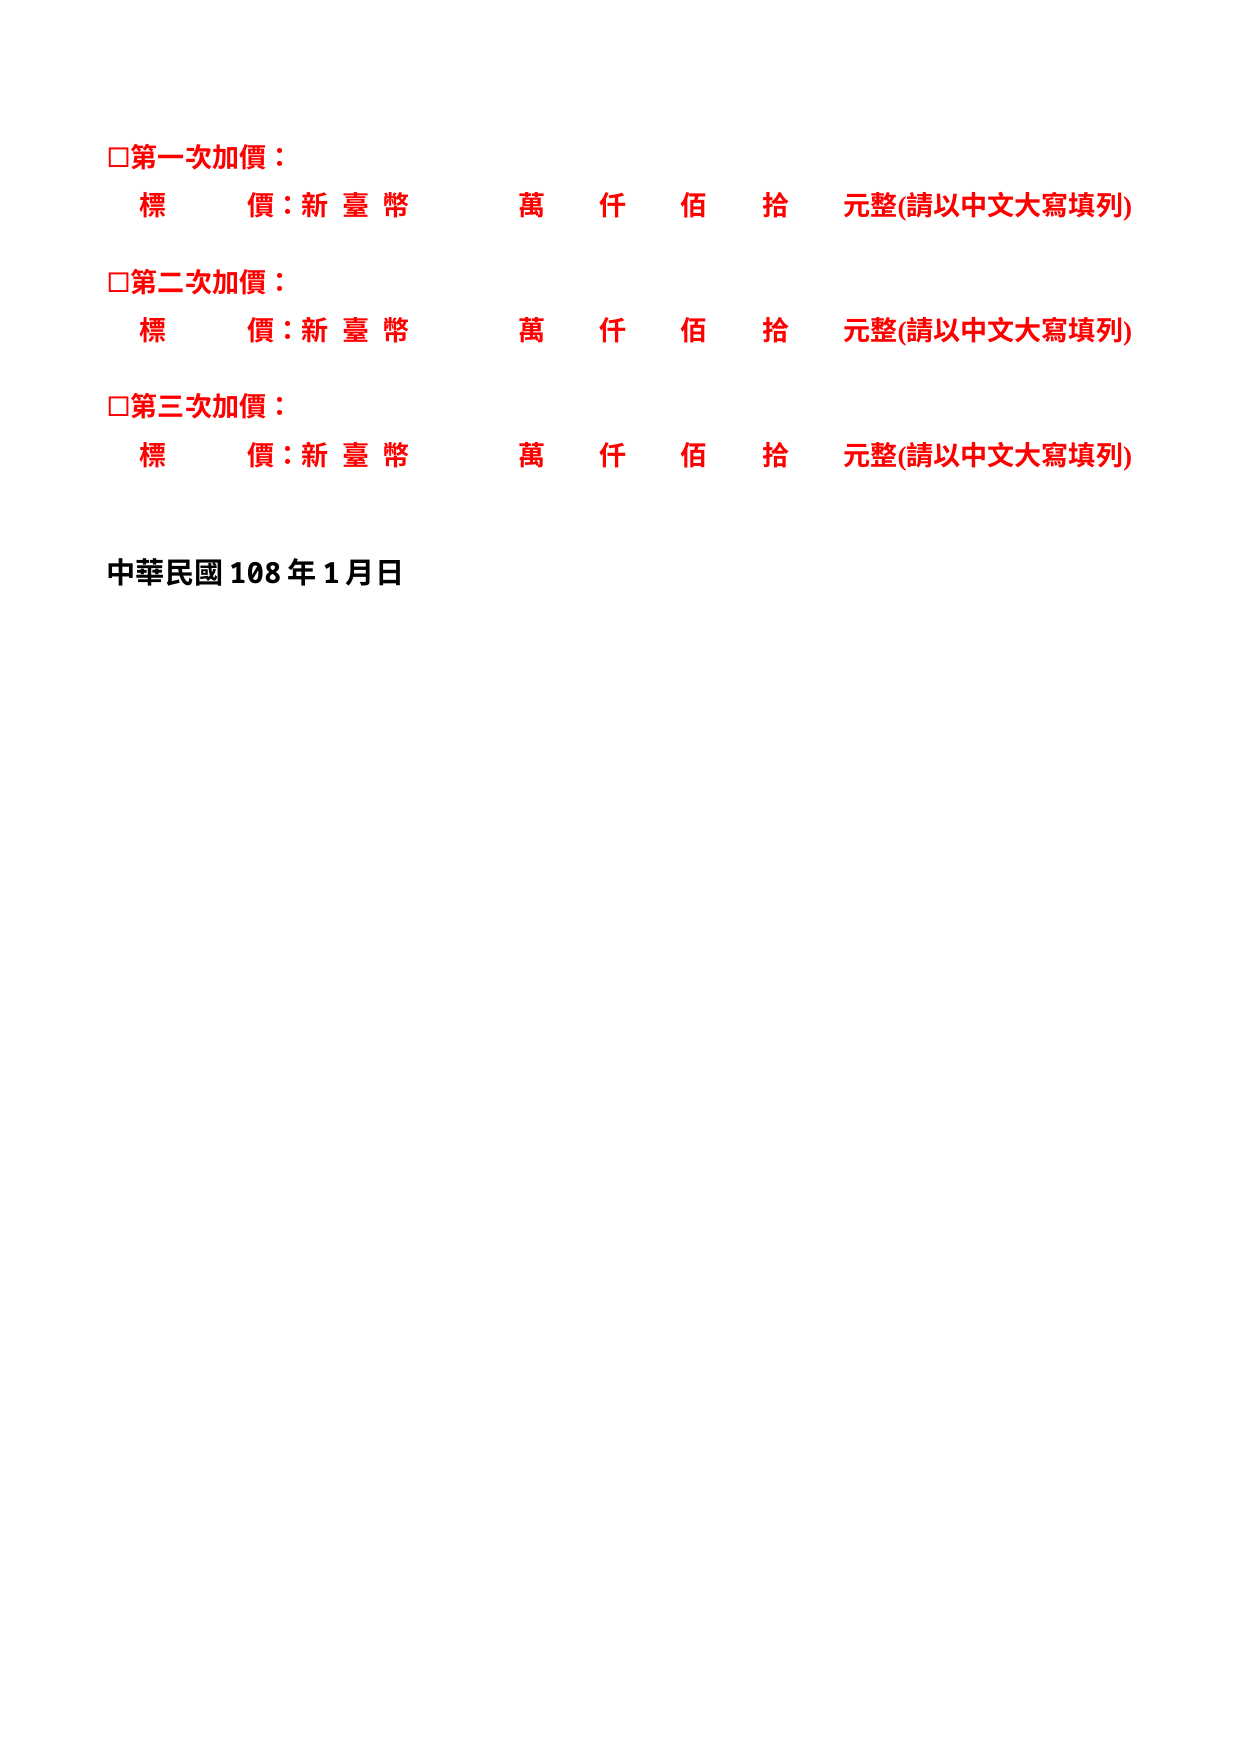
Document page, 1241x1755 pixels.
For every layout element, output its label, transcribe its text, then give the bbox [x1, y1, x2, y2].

text 第一次加價： [106, 136, 1181, 175]
text 標 價：新 臺 幣 萬 仟 佰 拾 元整(請以中文大寫填列) [106, 309, 1181, 348]
text 標 價：新 臺 幣 萬 仟 佰 拾 元整(請以中文大寫填列) [106, 434, 1181, 473]
text 中華民國108年1月日 [106, 550, 1181, 592]
text 標 價：新 臺 幣 萬 仟 佰 拾 元整(請以中文大寫填列) [106, 184, 1181, 224]
text 第三次加價： [106, 385, 1181, 425]
text 第二次加價： [106, 261, 1181, 300]
